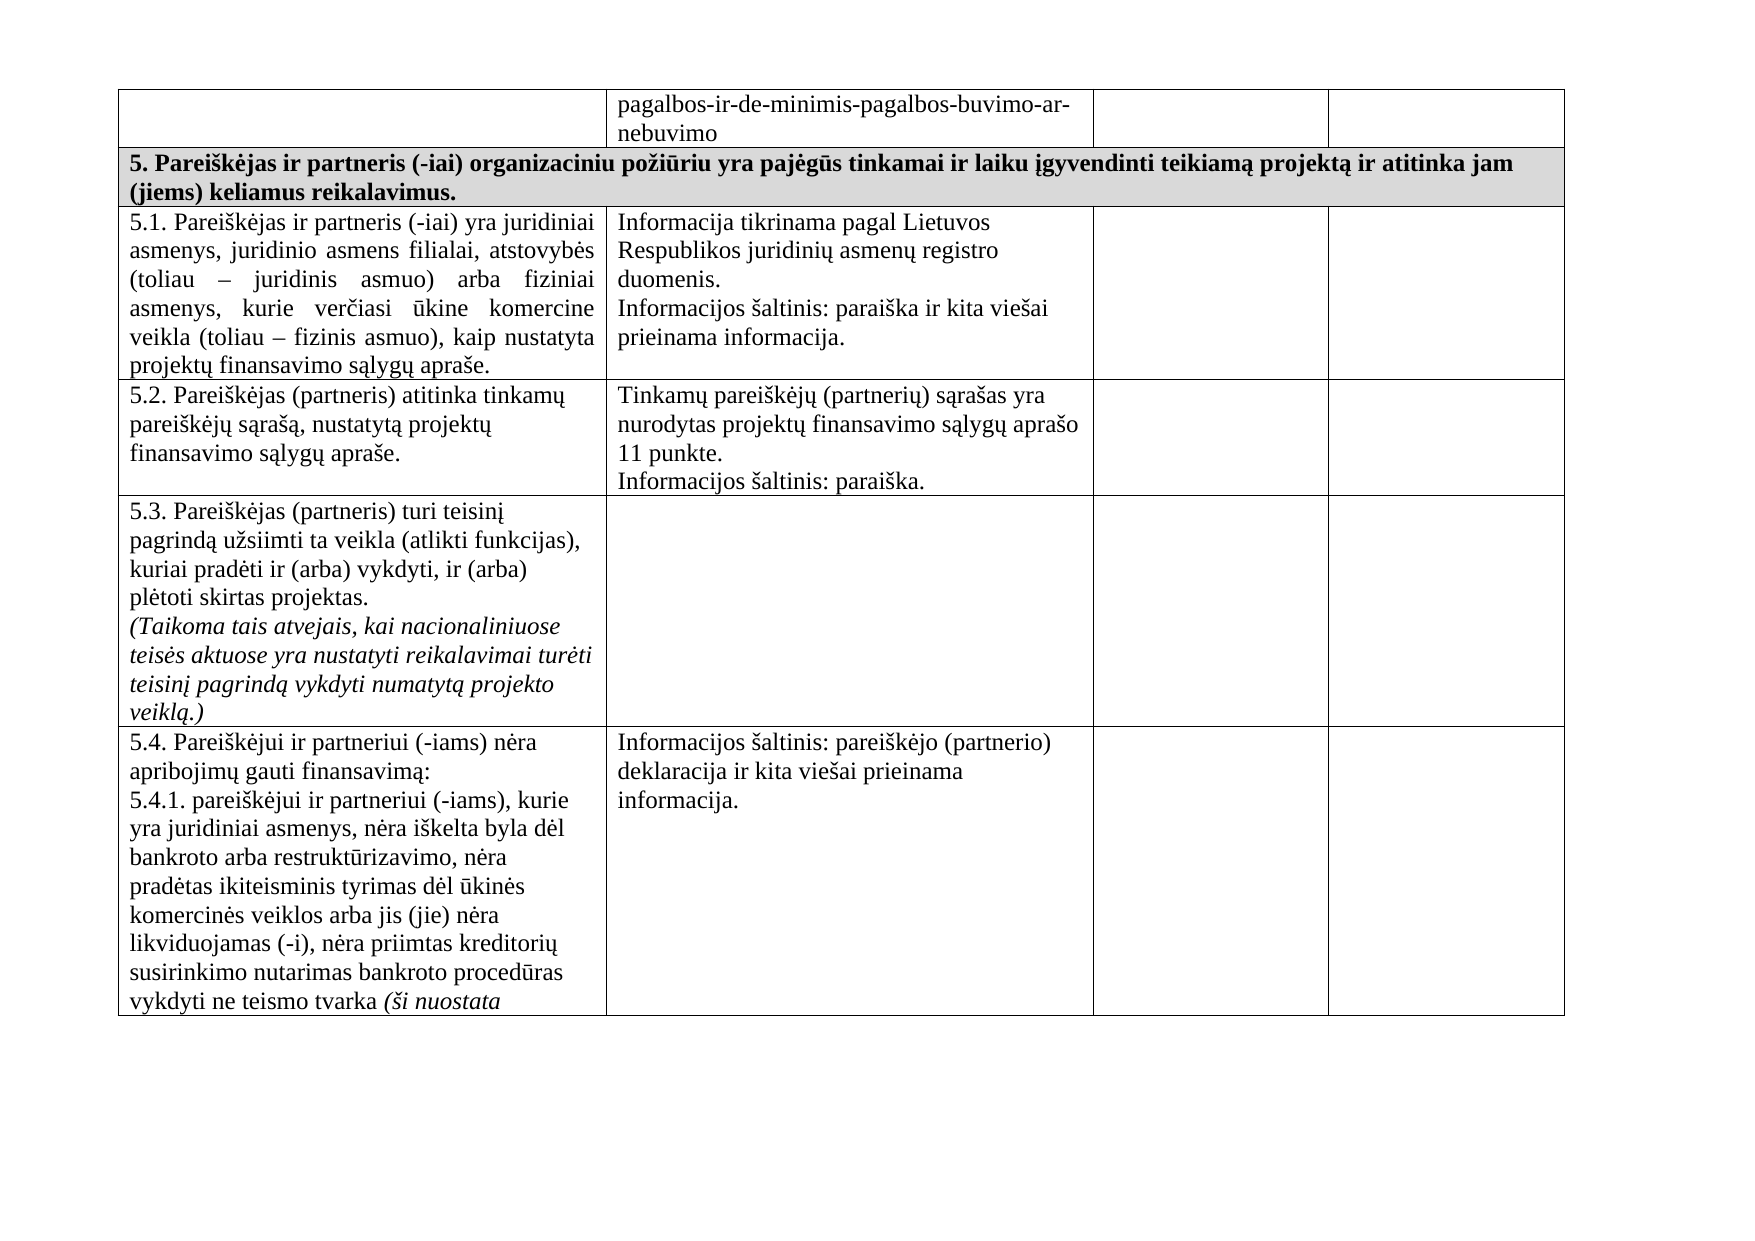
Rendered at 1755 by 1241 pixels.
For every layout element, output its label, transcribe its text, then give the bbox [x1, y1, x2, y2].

table_cell 5.2. Pareiškėjas (partneris) atitinka tinkamų pareiškėjų sąrašą, nustatytą projektų finansavimo sąlygų apraše. [119, 380, 606, 495]
table_cell 5. Pareiškėjas ir partneris (-iai) organizaciniu požiūriu yra pajėgūs tinkamai ir laiku įgyvendinti teikiamą projektą ir atitinka jam (jiems) keliamus reikalavimus. [119, 148, 1564, 206]
table_cell [1329, 727, 1564, 1015]
table_cell [1094, 380, 1328, 495]
table_cell Tinkamų pareiškėjų (partnerių) sąrašas yra nurodytas projektų finansavimo sąlygų aprašo 11 punkte. Informacijos šaltinis: paraiška. [607, 380, 1093, 495]
table_cell [1094, 727, 1328, 1015]
table_cell [1094, 496, 1328, 726]
table_cell [1329, 207, 1564, 379]
table_cell [1329, 496, 1564, 726]
table_cell [1329, 90, 1564, 147]
table_cell Informacijos šaltinis: pareiškėjo (partnerio) deklaracija ir kita viešai prieinama informacija. [607, 727, 1093, 1015]
table_cell 5.1. Pareiškėjas ir partneris (-iai) yra juridiniai asmenys, juridinio asmens filialai, atstovybės (toliau – juridinis asmuo) arba fiziniai asmenys, kurie verčiasi ūkine komercine veikla (toliau – fizinis asmuo), kaip nustatyta projektų finansavimo sąlygų apraše. [119, 207, 606, 379]
table_cell [1094, 207, 1328, 379]
table_cell [119, 90, 606, 147]
table_cell 5.3. Pareiškėjas (partneris) turi teisinį pagrindą užsiimti ta veikla (atlikti funkcijas), kuriai pradėti ir (arba) vykdyti, ir (arba) plėtoti skirtas projektas. (Taikoma tais atvejais, kai nacionaliniuose teisės aktuose yra nustatyti reikalavimai turėti teisinį pagrindą vykdyti numatytą projekto veiklą.) [119, 496, 606, 726]
table_cell [607, 496, 1093, 726]
table_cell [1329, 380, 1564, 495]
table_cell [1094, 90, 1328, 147]
table_cell pagalbos-ir-de-minimis-pagalbos-buvimo-ar-nebuvimo [607, 90, 1093, 147]
table_cell 5.4. Pareiškėjui ir partneriui (-iams) nėra apribojimų gauti finansavimą: 5.4.1. pareiškėjui ir partneriui (-iams), kurie yra juridiniai asmenys, nėra iškelta byla dėl bankroto arba restruktūrizavimo, nėra pradėtas ikiteisminis tyrimas dėl ūkinės komercinės veiklos arba jis (jie) nėra likviduojamas (-i), nėra priimtas kreditorių susirinkimo nutarimas bankroto procedūras vykdyti ne teismo tvarka (ši nuostata [119, 727, 606, 1015]
table_cell Informacija tikrinama pagal Lietuvos Respublikos juridinių asmenų registro duomenis. Informacijos šaltinis: paraiška ir kita viešai prieinama informacija. [607, 207, 1093, 379]
